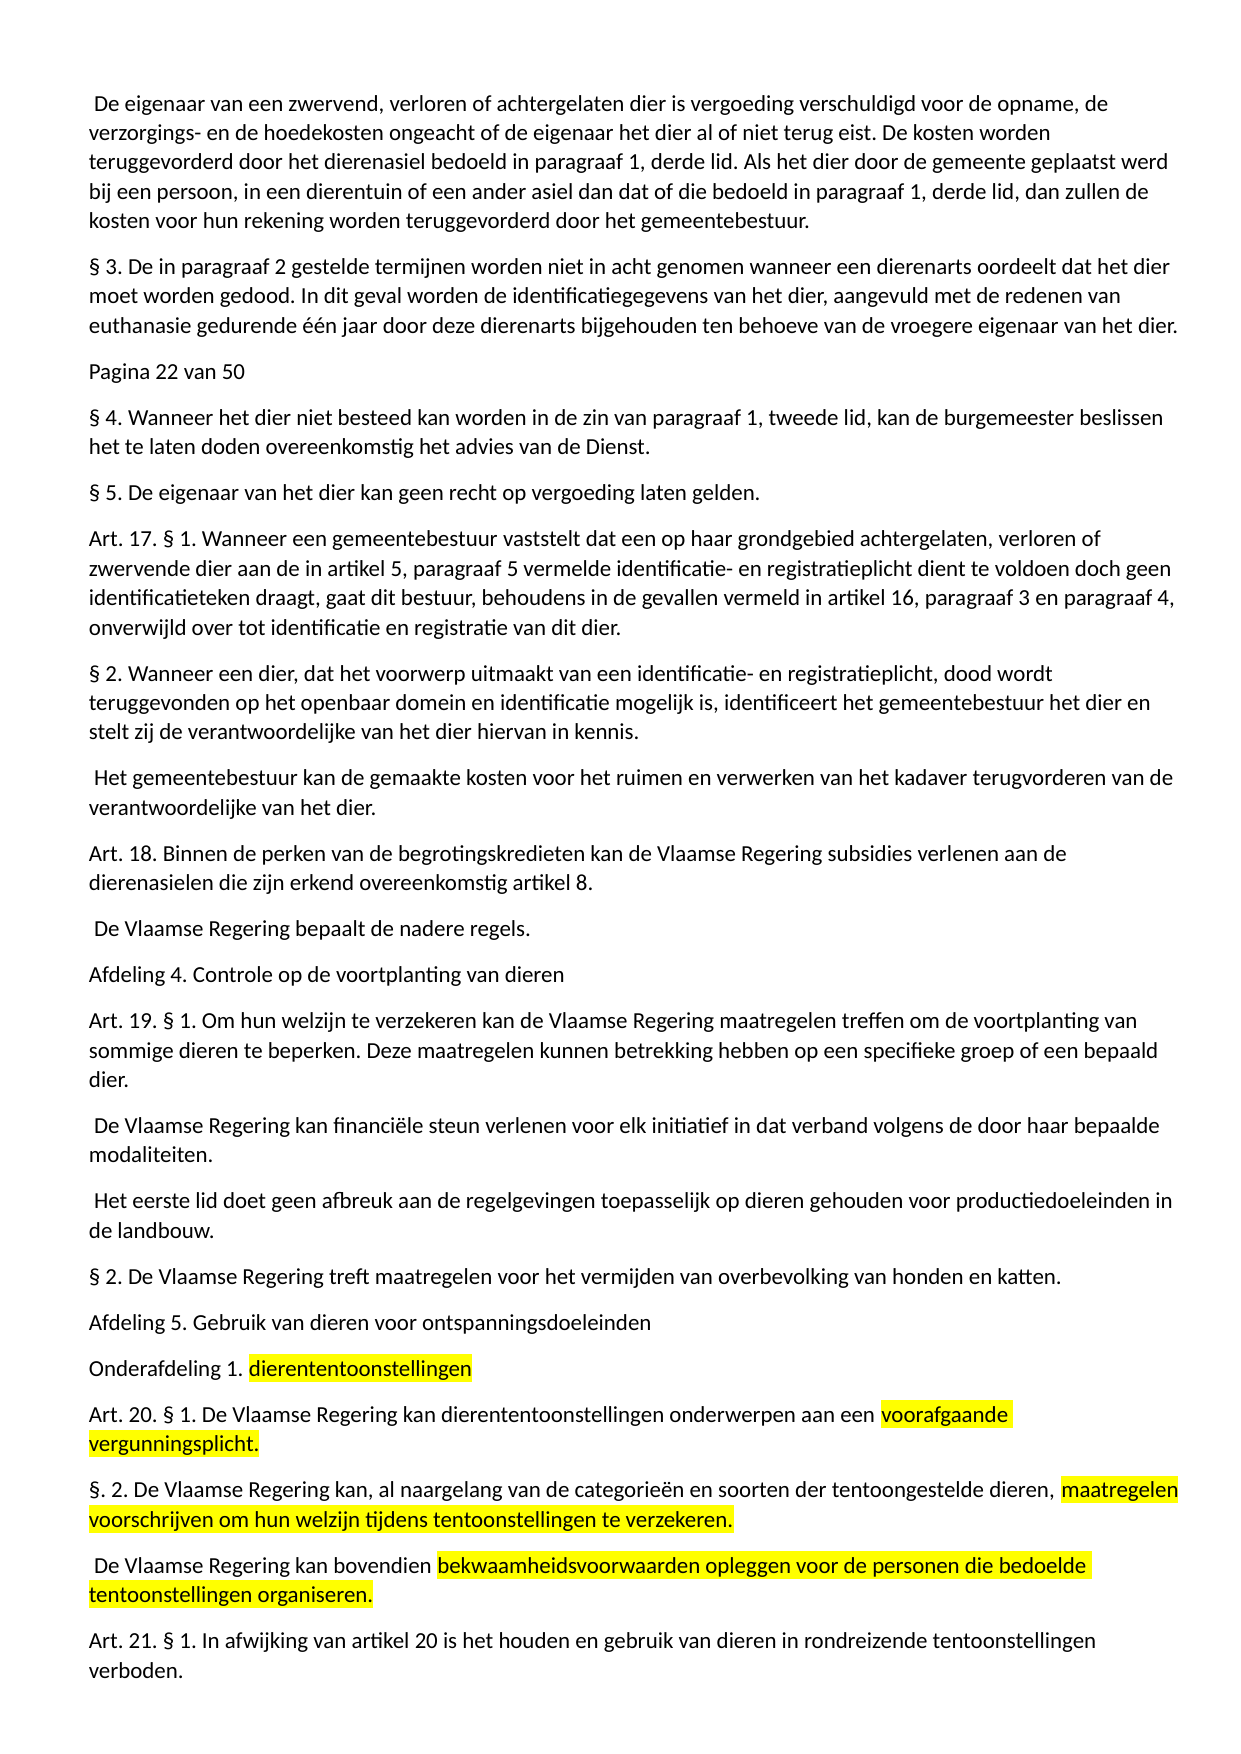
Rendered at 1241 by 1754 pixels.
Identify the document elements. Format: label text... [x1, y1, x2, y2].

text Afdeling 4. Controle op de voortplanting van dieren [89, 960, 1181, 988]
text Pagina 22 van 50 [89, 357, 1181, 385]
text Art. 21. § 1. In afwijking van artikel 20 is het houden en gebruik van dieren in rondreizende tentoonstellingen verboden. [89, 1626, 1181, 1684]
text De Vlaamse Regering kan financiële steun verlenen voor elk initiatief in dat verband volgens de door haar bepaalde modaliteiten. [89, 1111, 1181, 1168]
text Onderafdeling 1. dierententoonstellingen [89, 1354, 1181, 1382]
text Het eerste lid doet geen afbreuk aan de regelgevingen toepasselijk op dieren gehouden voor productiedoeleinden in de landbouw. [89, 1187, 1181, 1244]
text § 3. De in paragraaf 2 gestelde termijnen worden niet in acht genomen wanneer een dierenarts oordeelt dat het dier moet worden gedood. In dit geval worden de identificatiegegevens van het dier, aangevuld met de redenen van euthanasie gedurende één jaar door deze dierenarts bijgehouden ten behoeve van de vroegere eigenaar van het dier. [89, 252, 1181, 339]
text De Vlaamse Regering kan bovendien bekwaamheidsvoorwaarden opleggen voor de personen die bedoelde tentoonstellingen organiseren. [89, 1551, 1181, 1608]
text § 4. Wanneer het dier niet besteed kan worden in de zin van paragraaf 1, tweede lid, kan de burgemeester beslissen het te laten doden overeenkomstig het advies van de Dienst. [89, 403, 1181, 460]
text Afdeling 5. Gebruik van dieren voor ontspanningsdoeleinden [89, 1308, 1181, 1336]
text § 2. De Vlaamse Regering treft maatregelen voor het vermijden van overbevolking van honden en katten. [89, 1262, 1181, 1290]
text § 5. De eigenaar van het dier kan geen recht op vergoeding laten gelden. [89, 478, 1181, 506]
text De Vlaamse Regering bepaalt de nadere regels. [89, 914, 1181, 942]
text §. 2. De Vlaamse Regering kan, al naargelang van de categorieën en soorten der tentoongestelde dieren, maatregelen voorschrijven om hun welzijn tijdens tentoonstellingen te verzekeren. [89, 1476, 1181, 1533]
text Art. 20. § 1. De Vlaamse Regering kan dierententoonstellingen onderwerpen aan een voorafgaande vergunningsplicht. [89, 1400, 1181, 1457]
text Art. 18. Binnen de perken van de begrotingskredieten kan de Vlaamse Regering subsidies verlenen aan de dierenasielen die zijn erkend overeenkomstig artikel 8. [89, 839, 1181, 896]
text De eigenaar van een zwervend, verloren of achtergelaten dier is vergoeding verschuldigd voor de opname, de verzorgings- en de hoedekosten ongeacht of de eigenaar het dier al of niet terug eist. De kosten worden teruggevorderd door het dierenasiel bedoeld in paragraaf 1, derde lid. Als het dier door de gemeente geplaatst werd bij een persoon, in een dierentuin of een ander asiel dan dat of die bedoeld in paragraaf 1, derde lid, dan zullen de kosten voor hun rekening worden teruggevorderd door het gemeentebestuur. [89, 89, 1181, 234]
text Art. 17. § 1. Wanneer een gemeentebestuur vaststelt dat een op haar grondgebied achtergelaten, verloren of zwervende dier aan de in artikel 5, paragraaf 5 vermelde identificatie- en registratieplicht dient te voldoen doch geen identificatieteken draagt, gaat dit bestuur, behoudens in de gevallen vermeld in artikel 16, paragraaf 3 en paragraaf 4, onverwijld over tot identificatie en registratie van dit dier. [89, 524, 1181, 641]
text § 2. Wanneer een dier, dat het voorwerp uitmaakt van een identificatie- en registratieplicht, dood wordt teruggevonden op het openbaar domein en identificatie mogelijk is, identificeert het gemeentebestuur het dier en stelt zij de verantwoordelijke van het dier hiervan in kennis. [89, 659, 1181, 745]
text Art. 19. § 1. Om hun welzijn te verzekeren kan de Vlaamse Regering maatregelen treffen om de voortplanting van sommige dieren te beperken. Deze maatregelen kunnen betrekking hebben op een specifieke groep of een bepaald dier. [89, 1006, 1181, 1093]
text Het gemeentebestuur kan de gemaakte kosten voor het ruimen en verwerken van het kadaver terugvorderen van de verantwoordelijke van het dier. [89, 763, 1181, 821]
